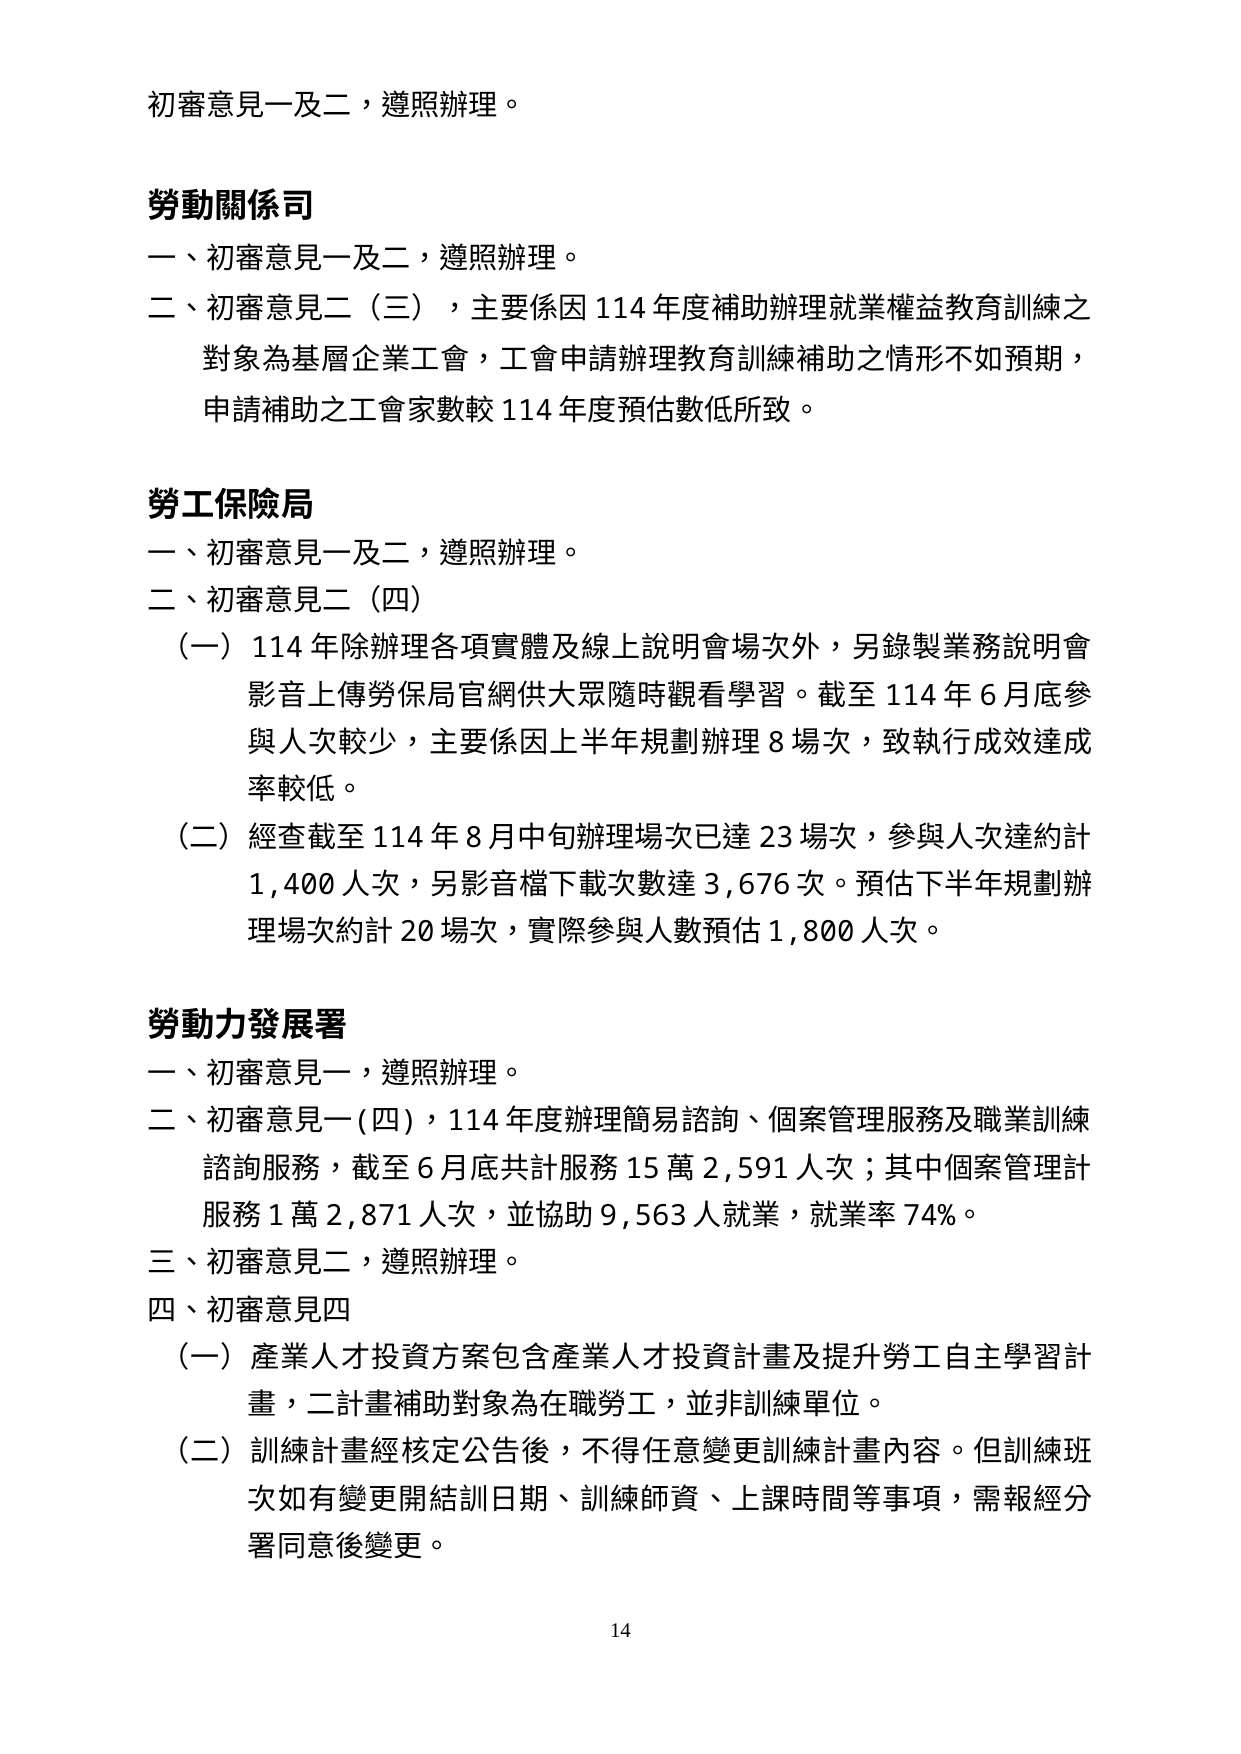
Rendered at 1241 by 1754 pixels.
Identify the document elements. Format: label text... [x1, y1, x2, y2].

text 勞動關係司 [148, 177, 1093, 227]
text （二）經查截至114年8月中旬辦理場次已達23場次，參與人次達約計1,400人次，另影音檔下載次數達3,676次。預估下半年規劃辦理場次約計20場次，實際參與人數預估1,800人次。 [160, 809, 1093, 951]
text （一）產業人才投資方案包含產業人才投資計畫及提升勞工自主學習計畫，二計畫補助對象為在職勞工，並非訓練單位。 [160, 1329, 1093, 1424]
text 一、初審意見一，遵照辦理。 [148, 1046, 1093, 1093]
text 一、初審意見一及二，遵照辦理。 [148, 227, 1093, 278]
text 二、初審意見二（三），主要係因114年度補助辦理就業權益教育訓練之對象為基層企業工會，工會申請辦理教育訓練補助之情形不如預期，申請補助之工會家數較114年度預估數低所致。 [148, 278, 1093, 431]
text （二）訓練計畫經核定公告後，不得任意變更訓練計畫內容。但訓練班次如有變更開結訓日期、訓練師資、上課時間等事項，需報經分署同意後變更。 [160, 1424, 1093, 1566]
text 四、初審意見四 [148, 1282, 1093, 1329]
text 勞動力發展署 [148, 998, 1093, 1046]
text （一）114年除辦理各項實體及線上說明會場次外，另錄製業務說明會影音上傳勞保局官網供大眾隨時觀看學習。截至114年6月底參與人次較少，主要係因上半年規劃辦理8場次，致執行成效達成率較低。 [160, 620, 1093, 809]
text 一、初審意見一及二，遵照辦理。 [148, 525, 1093, 573]
text 二、初審意見二（四） [148, 573, 1093, 620]
text 二、初審意見一(四)，114年度辦理簡易諮詢、個案管理服務及職業訓練諮詢服務，截至6月底共計服務15萬2,591人次；其中個案管理計服務1萬2,871人次，並協助9,563人就業，就業率74%。 [148, 1093, 1093, 1235]
text 勞工保險局 [148, 478, 1093, 525]
text 初審意見一及二，遵照辦理。 [148, 75, 1093, 126]
text 三、初審意見二，遵照辦理。 [148, 1235, 1093, 1282]
